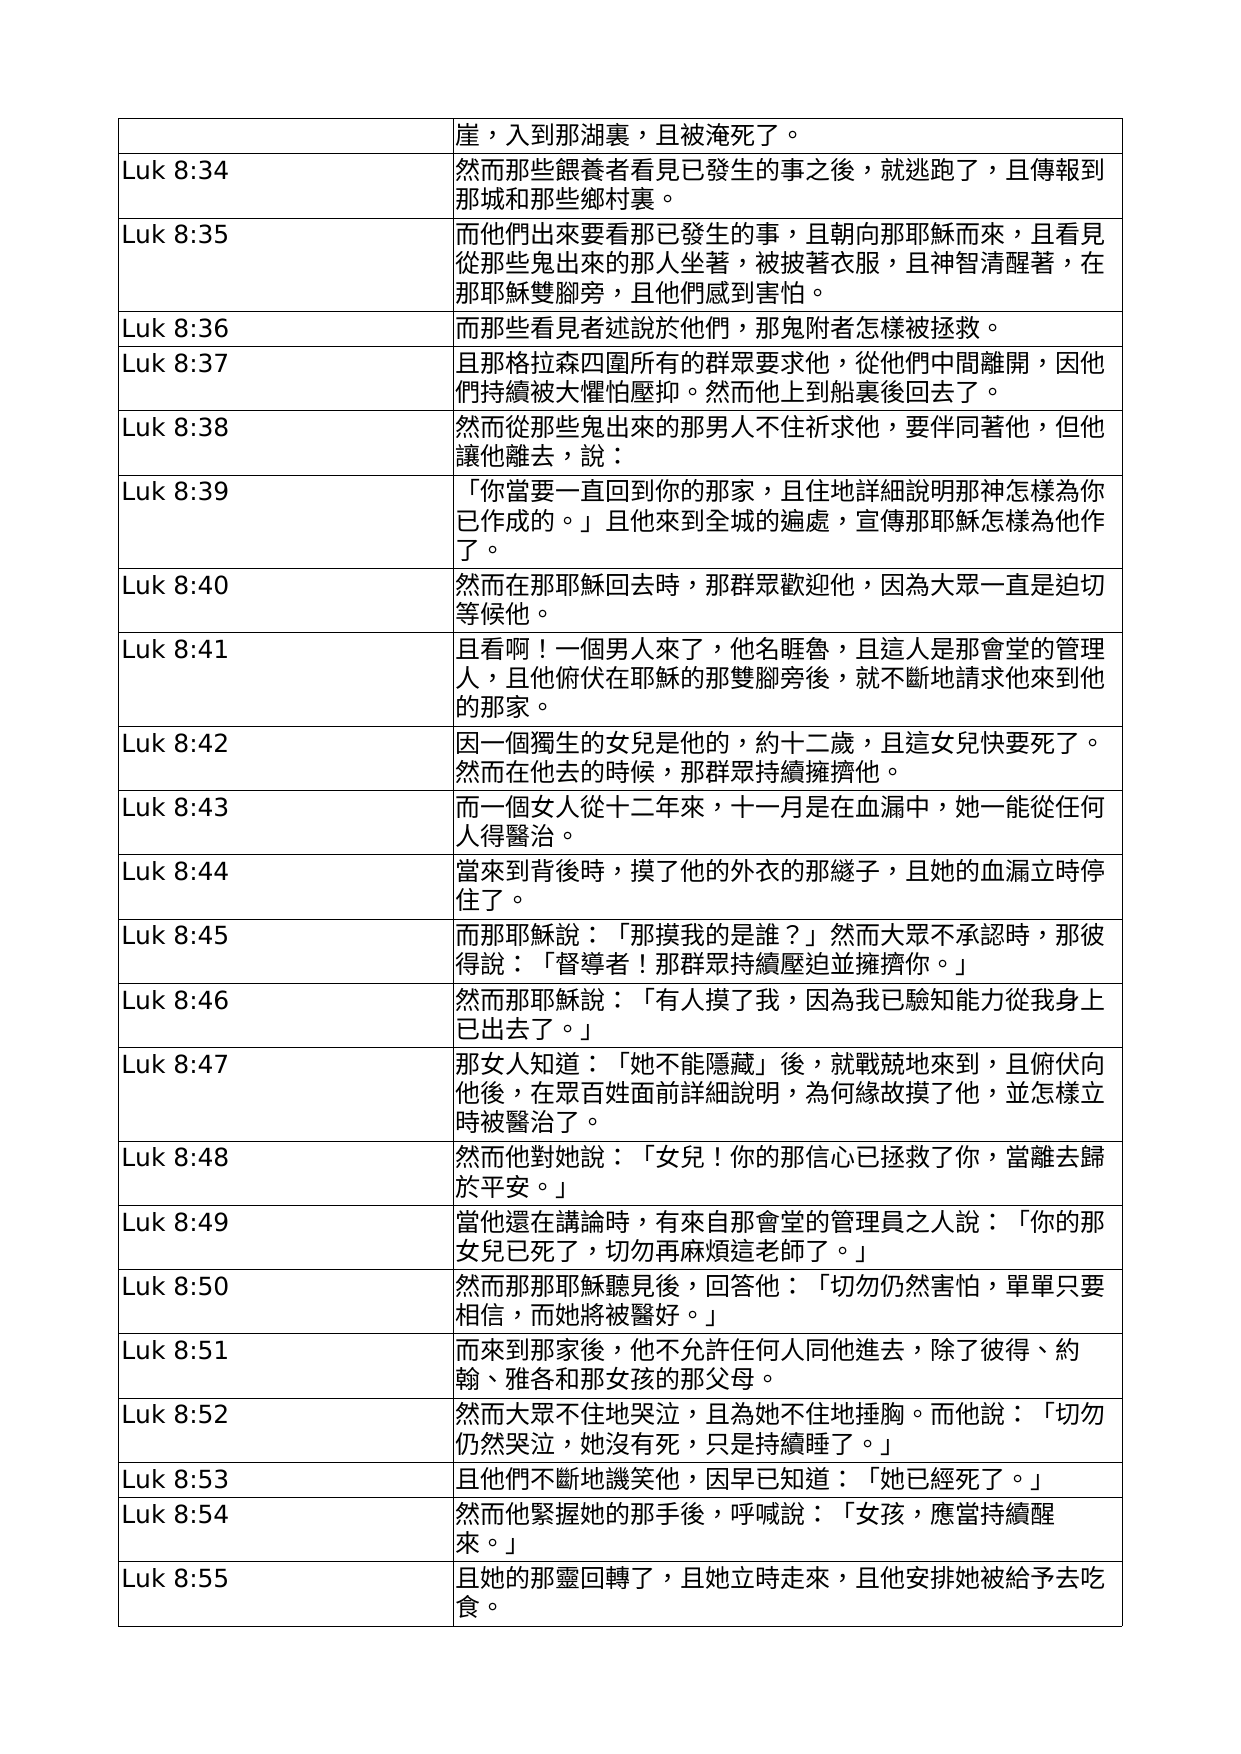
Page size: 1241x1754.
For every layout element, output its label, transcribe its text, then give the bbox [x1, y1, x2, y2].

table_cell Luk 8:38 [119, 411, 453, 474]
table_cell 然而大眾不住地哭泣，且為她不住地捶胸。而他說：「切勿仍然哭泣，她沒有死，只是持續睡了。」 [454, 1399, 1122, 1462]
table_cell 且他們不斷地譏笑他，因早已知道：「她已經死了。」 [454, 1463, 1122, 1497]
table_cell 然而那那耶穌聽見後，回答他：「切勿仍然害怕，單單只要相信，而她將被醫好。」 [454, 1270, 1122, 1333]
table_cell 當來到背後時，摸了他的外衣的那繸子，且她的血漏立時停住了。 [454, 855, 1122, 918]
table_cell Luk 8:46 [119, 984, 453, 1047]
table_cell 崖，入到那湖裏，且被淹死了。 [454, 119, 1122, 153]
table_cell Luk 8:52 [119, 1399, 453, 1462]
table_cell Luk 8:51 [119, 1334, 453, 1398]
table_cell 且她的那靈回轉了，且她立時走來，且他安排她被給予去吃食。 [454, 1562, 1122, 1626]
table_cell 然而他緊握她的那手後，呼喊說：「女孩，應當持續醒來。」 [454, 1498, 1122, 1561]
table_cell Luk 8:47 [119, 1048, 453, 1141]
table_cell 且看啊！一個男人來了，他名睚魯，且這人是那會堂的管理人，且他俯伏在耶穌的那雙腳旁後，就不斷地請求他來到他的那家。 [454, 633, 1122, 726]
table_cell Luk 8:54 [119, 1498, 453, 1561]
table_cell 然而那些餵養者看見已發生的事之後，就逃跑了，且傳報到那城和那些鄉村裏。 [454, 154, 1122, 217]
table_cell 然而那耶穌說：「有人摸了我，因為我已驗知能力從我身上已出去了。」 [454, 984, 1122, 1047]
table_cell 因一個獨生的女兒是他的，約十二歲，且這女兒快要死了。然而在他去的時候，那群眾持續擁擠他。 [454, 727, 1122, 790]
table_cell 當他還在講論時，有來自那會堂的管理員之人說：「你的那女兒已死了，切勿再麻煩這老師了。」 [454, 1206, 1122, 1269]
table_cell Luk 8:55 [119, 1562, 453, 1626]
table_cell Luk 8:36 [119, 312, 453, 346]
table_cell Luk 8:43 [119, 791, 453, 854]
table_cell 然而在那耶穌回去時，那群眾歡迎他，因為大眾一直是迫切等候他。 [454, 569, 1122, 632]
table_cell Luk 8:44 [119, 855, 453, 918]
table_cell Luk 8:34 [119, 154, 453, 217]
table_cell 而那些看見者述說於他們，那鬼附者怎樣被拯救。 [454, 312, 1122, 346]
table_cell Luk 8:42 [119, 727, 453, 790]
table_cell 然而他對她說：「女兒！你的那信心已拯救了你，當離去歸於平安。」 [454, 1142, 1122, 1205]
table_cell 那女人知道：「她不能隱藏」後，就戰兢地來到，且俯伏向他後，在眾百姓面前詳細說明，為何緣故摸了他，並怎樣立時被醫治了。 [454, 1048, 1122, 1141]
table_cell Luk 8:35 [119, 219, 453, 311]
table_cell Luk 8:39 [119, 476, 453, 568]
table_cell 且那格拉森四圍所有的群眾要求他，從他們中間離開，因他們持續被大懼怕壓抑。然而他上到船裏後回去了。 [454, 347, 1122, 410]
table_cell 而來到那家後，他不允許任何人同他進去，除了彼得、約翰、雅各和那女孩的那父母。 [454, 1334, 1122, 1398]
table_cell Luk 8:37 [119, 347, 453, 410]
table_cell 「你當要一直回到你的那家，且住地詳細說明那神怎樣為你已作成的。」且他來到全城的遍處，宣傳那耶穌怎樣為他作了。 [454, 476, 1122, 568]
table_cell Luk 8:50 [119, 1270, 453, 1333]
table_cell [119, 119, 453, 153]
table_cell Luk 8:41 [119, 633, 453, 726]
table_cell 而他們出來要看那已發生的事，且朝向那耶穌而來，且看見從那些鬼出來的那人坐著，被披著衣服，且神智清醒著，在那耶穌雙腳旁，且他們感到害怕。 [454, 219, 1122, 311]
table_cell Luk 8:40 [119, 569, 453, 632]
table_cell 而一個女人從十二年來，十一月是在血漏中，她一能從任何人得醫治。 [454, 791, 1122, 854]
table_cell Luk 8:53 [119, 1463, 453, 1497]
table_cell Luk 8:49 [119, 1206, 453, 1269]
table_cell 而那耶穌說：「那摸我的是誰？」然而大眾不承認時，那彼得說：「督導者！那群眾持續壓迫並擁擠你。」 [454, 920, 1122, 983]
table_cell 然而從那些鬼出來的那男人不住祈求他，要伴同著他，但他讓他離去，說： [454, 411, 1122, 474]
table_cell Luk 8:48 [119, 1142, 453, 1205]
table_cell Luk 8:45 [119, 920, 453, 983]
